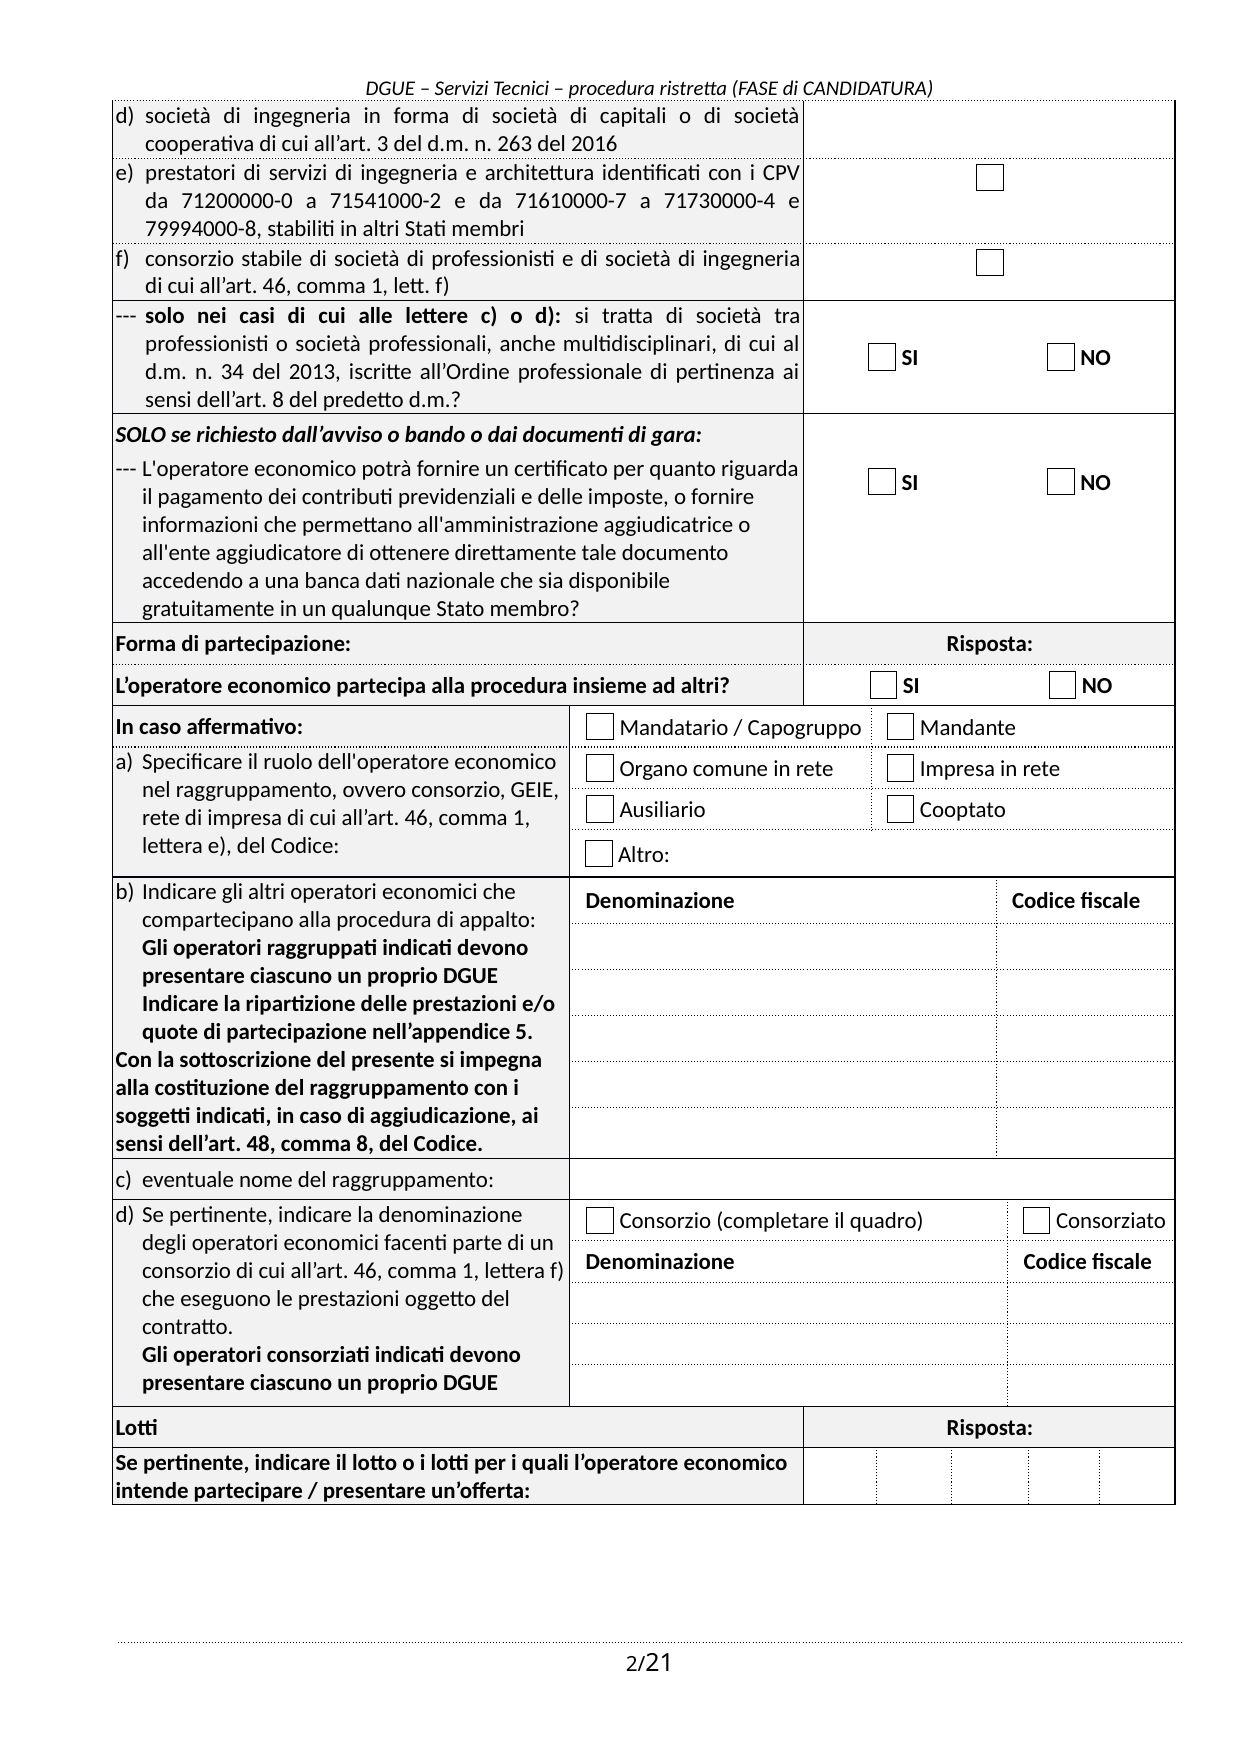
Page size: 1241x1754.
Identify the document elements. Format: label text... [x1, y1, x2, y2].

table_cell Cooptato [871, 788, 1174, 829]
table_cell Consorziato [1008, 1200, 1174, 1240]
table_cell [1029, 1448, 1099, 1504]
table_cell f) consorzio stabile di società di professionisti e di società di ingegneria di cui all’art. 46, comma 1, lett. f) [113, 243, 803, 300]
table_cell Se pertinente, indicare il lotto o i lotti per i quali l’operatore economico intende partecipare / presentare un’offerta: [113, 1448, 803, 1504]
table_cell Organo comune in rete [570, 746, 871, 788]
table_cell NO [984, 664, 1174, 705]
table_cell L’operatore economico partecipa alla procedura insieme ad altri? [113, 664, 803, 705]
table_cell SOLO se richiesto dall’avviso o bando o dai documenti di gara: [113, 414, 803, 454]
table_cell Altro: [570, 829, 1174, 876]
table_cell --- solo nei casi di cui alle lettere c) o d): si tratta di società tra professionisti o società professionali, anche multidisciplinari, di cui al d.m. n. 34 del 2013, iscritte all’Ordine professionale di pertinenza ai sensi dell’art. 8 del predetto d.m.? [113, 301, 803, 413]
table_cell SI [804, 301, 981, 413]
table_cell [951, 1448, 1029, 1504]
table_cell --- L'operatore economico potrà fornire un certificato per quanto riguarda il pagamento dei contributi previdenziali e delle imposte, o fornire informazioni che permettano all'amministrazione aggiudicatrice o all'ente aggiudicatore di ottenere direttamente tale documento accedendo a una banca dati nazionale che sia disponibile gratuitamente in un qualunque Stato membro? [113, 454, 803, 622]
table_cell [876, 1448, 951, 1504]
table_cell [804, 414, 1174, 454]
table_cell d) Se pertinente, indicare la denominazione degli operatori economici facenti parte di un consorzio di cui all’art. 46, comma 1, lettera f) che eseguono le prestazioni oggetto del contratto. Gli operatori consorziati indicati devono presentare ciascuno un proprio DGUE [113, 1200, 569, 1406]
table_cell [1099, 1448, 1174, 1504]
table_cell [570, 1323, 1007, 1364]
table_cell NO [981, 301, 1174, 413]
table_cell [570, 1282, 1007, 1323]
table_cell e) prestatori di servizi di ingegneria e architettura identificati con i CPV da 71200000-0 a 71541000-2 e da 71610000-7 a 71730000-4 e 79994000-8, stabiliti in altri Stati membri [113, 158, 803, 243]
table_cell Mandatario / Capogruppo [570, 706, 871, 746]
table_cell [570, 1015, 996, 1061]
table_cell [1008, 1364, 1174, 1406]
table_cell [996, 1107, 1174, 1158]
table_cell Impresa in rete [871, 746, 1174, 788]
table_cell [804, 158, 1174, 243]
table_cell [996, 1061, 1174, 1107]
table_cell Forma di partecipazione: [113, 623, 803, 664]
table_cell d) società di ingegneria in forma di società di capitali o di società cooperativa di cui all’art. 3 del d.m. n. 263 del 2016 [113, 100, 804, 157]
table_cell [804, 100, 1174, 157]
table_cell [570, 969, 996, 1014]
table_cell Lotti [113, 1407, 803, 1447]
table_cell SI [804, 454, 981, 622]
table_cell SI [804, 664, 984, 705]
table_cell Risposta: [804, 1407, 1174, 1447]
table_cell [570, 923, 996, 968]
table_cell [804, 243, 1174, 300]
table_cell [996, 969, 1174, 1014]
table_cell a) Specificare il ruolo dell'operatore economico nel raggruppamento, ovvero consorzio, GEIE, rete di impresa di cui all’art. 46, comma 1, lettera e), del Codice: [113, 746, 569, 876]
table_cell Ausiliario [570, 788, 871, 829]
table_cell [1008, 1323, 1174, 1364]
table_cell NO [981, 454, 1174, 622]
table_cell In caso affermativo: [113, 706, 569, 746]
table_cell [570, 1061, 996, 1107]
table_cell [804, 1448, 876, 1504]
table_cell Denominazione [570, 1240, 1007, 1282]
table_cell Codice fiscale [996, 878, 1174, 922]
table_cell Mandante [871, 706, 1174, 746]
table_cell Codice fiscale [1008, 1240, 1174, 1282]
table_cell [1008, 1282, 1174, 1323]
table_cell Risposta: [804, 623, 1174, 664]
table_cell [996, 1015, 1174, 1061]
table_cell [570, 1107, 996, 1158]
table_cell [996, 923, 1174, 968]
table_cell b) Indicare gli altri operatori economici che compartecipano alla procedura di appalto: Gli operatori raggruppati indicati devono presentare ciascuno un proprio DGUE Indicare la ripartizione delle prestazioni e/o quote di partecipazione nell’appendice 5. Con la sottoscrizione del presente si impegna alla costituzione del raggruppamento con i soggetti indicati, in caso di aggiudicazione, ai sensi dell’art. 48, comma 8, del Codice. [113, 878, 569, 1158]
table_cell c) eventuale nome del raggruppamento: [113, 1159, 569, 1199]
table_cell [570, 1364, 1007, 1406]
table_cell Denominazione [570, 878, 996, 922]
table_cell Consorzio (completare il quadro) [570, 1200, 1007, 1240]
table_cell [570, 1159, 1174, 1199]
